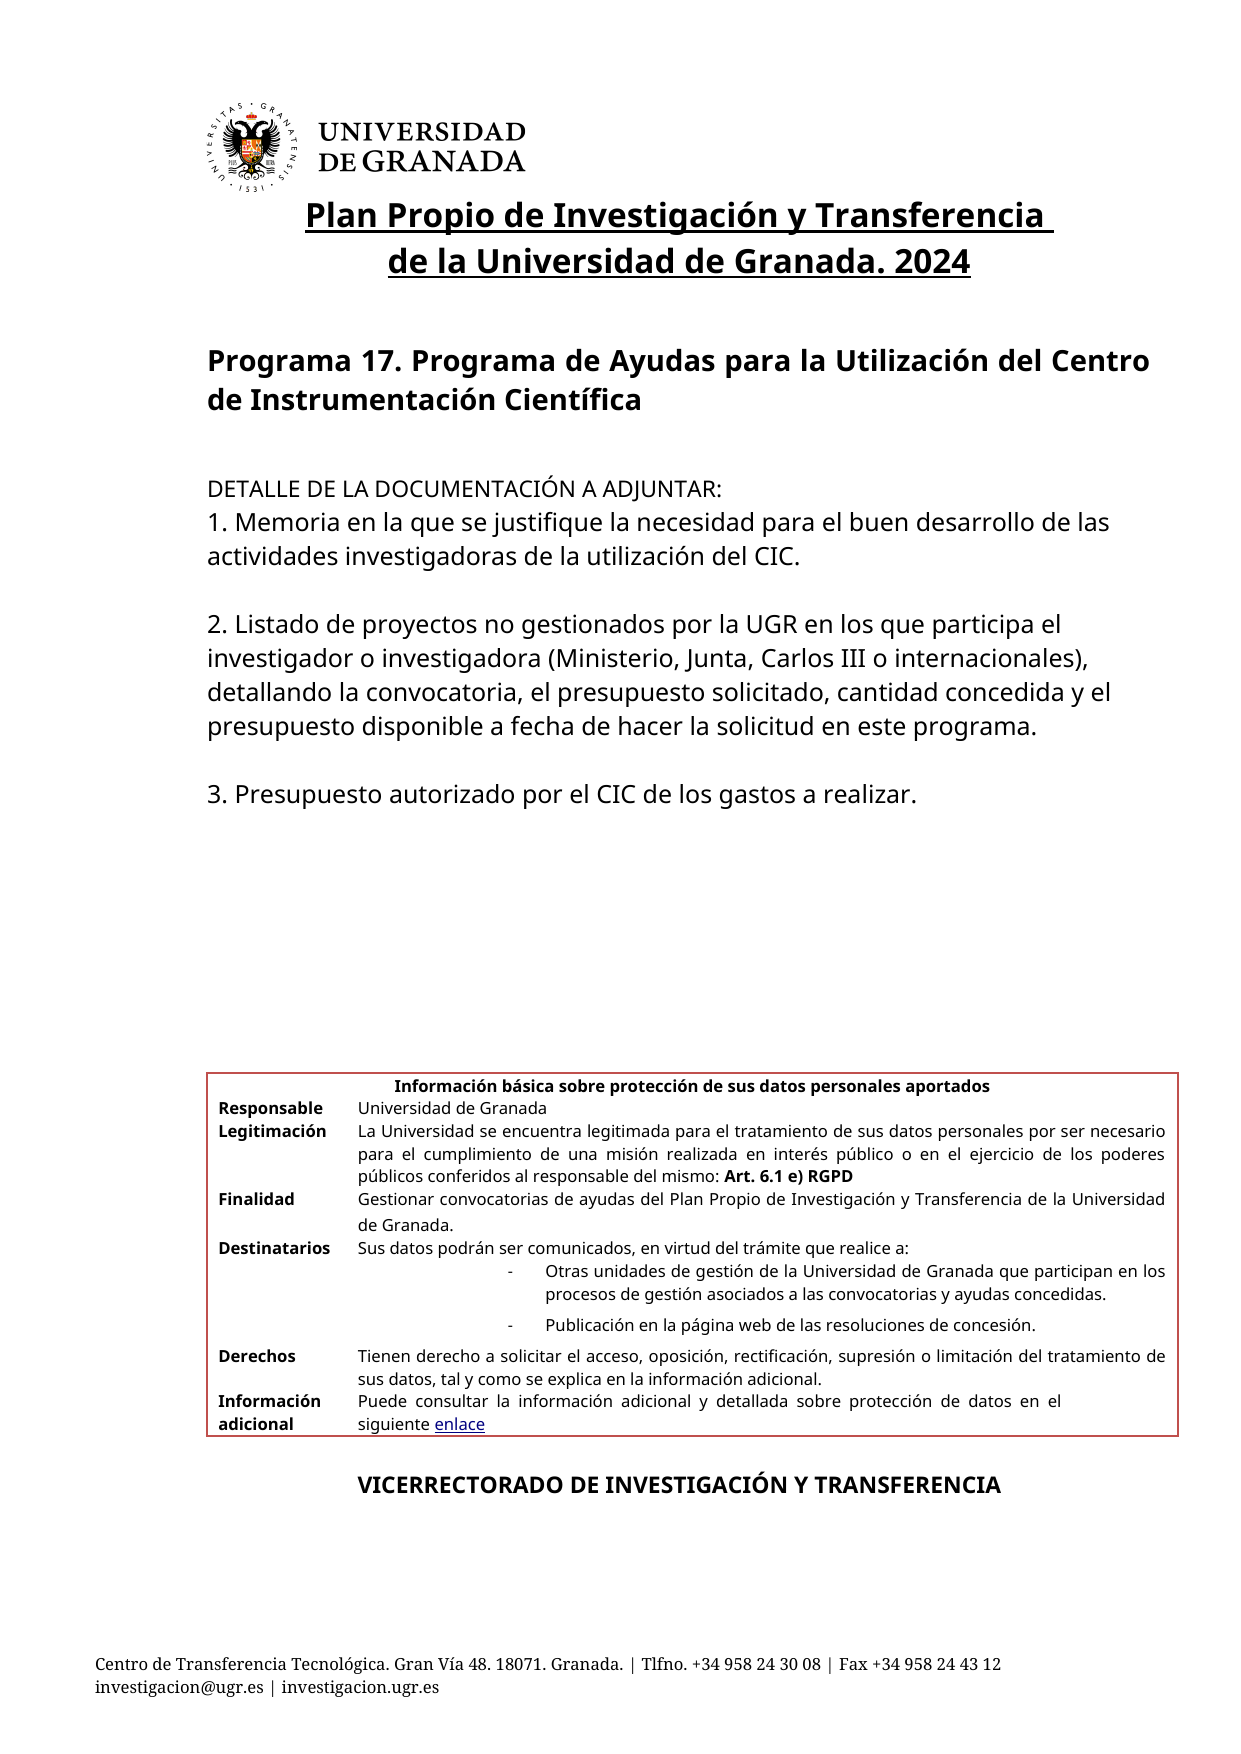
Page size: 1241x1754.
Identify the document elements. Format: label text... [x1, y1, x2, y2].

table_cell Derechos [208, 1344, 346, 1390]
table_cell La Universidad se encuentra legitimada para el tratamiento de sus datos personales por ser necesario para el cumplimiento de una misión realizada en interés público o en el ejercicio de los poderes públicos conferidos al responsable del mismo: Art. 6.1 e) RGPD [346, 1120, 1177, 1188]
table_cell Tienen derecho a solicitar el acceso, oposición, rectificación, supresión o limitación del tratamiento de sus datos, tal y como se explica en la información adicional. [346, 1344, 1177, 1390]
text VICERRECTORADO DE INVESTIGACIÓN Y TRANSFERENCIA [207, 1468, 1152, 1500]
table_cell Destinatarios [208, 1237, 346, 1344]
table_cell Finalidad [208, 1188, 346, 1237]
text DETALLE DE LA DOCUMENTACIÓN A ADJUNTAR: [207, 473, 1152, 504]
table_cell [1073, 1390, 1177, 1435]
text Programa 17. Programa de Ayudas para la Utilización del Centro de Instrumentación Científica [207, 340, 1152, 419]
table_cell Responsable [208, 1097, 346, 1120]
table_cell Información adicional [208, 1390, 346, 1435]
table_cell Puede consultar la información adicional y detallada sobre protección de datos en el siguiente enlace [346, 1390, 1073, 1435]
table_cell Legitimación [208, 1120, 346, 1188]
table_cell Gestionar convocatorias de ayudas del Plan Propio de Investigación y Transferencia de la Universidad de Granada. [346, 1188, 1177, 1237]
text 3. Presupuesto autorizado por el CIC de los gastos a realizar. [207, 777, 1152, 811]
text de la Universidad de Granada. 2024 [207, 237, 1152, 283]
text 1. Memoria en la que se justifique la necesidad para el buen desarrollo de las actividades investigadoras de la utilización del CIC. [207, 504, 1152, 572]
text Plan Propio de Investigación y Transferencia [207, 192, 1152, 237]
table_cell Universidad de Granada [346, 1097, 1177, 1120]
table_cell Sus datos podrán ser comunicados, en virtud del trámite que realice a: Otras unidades de gestión de la Universidad de Granada que participan en los procesos de gestión asociados a las convocatorias y ayudas concedidas. Publicación en la página web de las resoluciones de concesión. [346, 1237, 1177, 1344]
table_header Información básica sobre protección de sus datos personales aportados [208, 1074, 1177, 1097]
text 2. Listado de proyectos no gestionados por la UGR en los que participa el investigador o investigadora (Ministerio, Junta, Carlos III o internacionales), detallando la convocatoria, el presupuesto solicitado, cantidad concedida y el presupuesto disponible a fecha de hacer la solicitud en este programa. [207, 607, 1152, 743]
